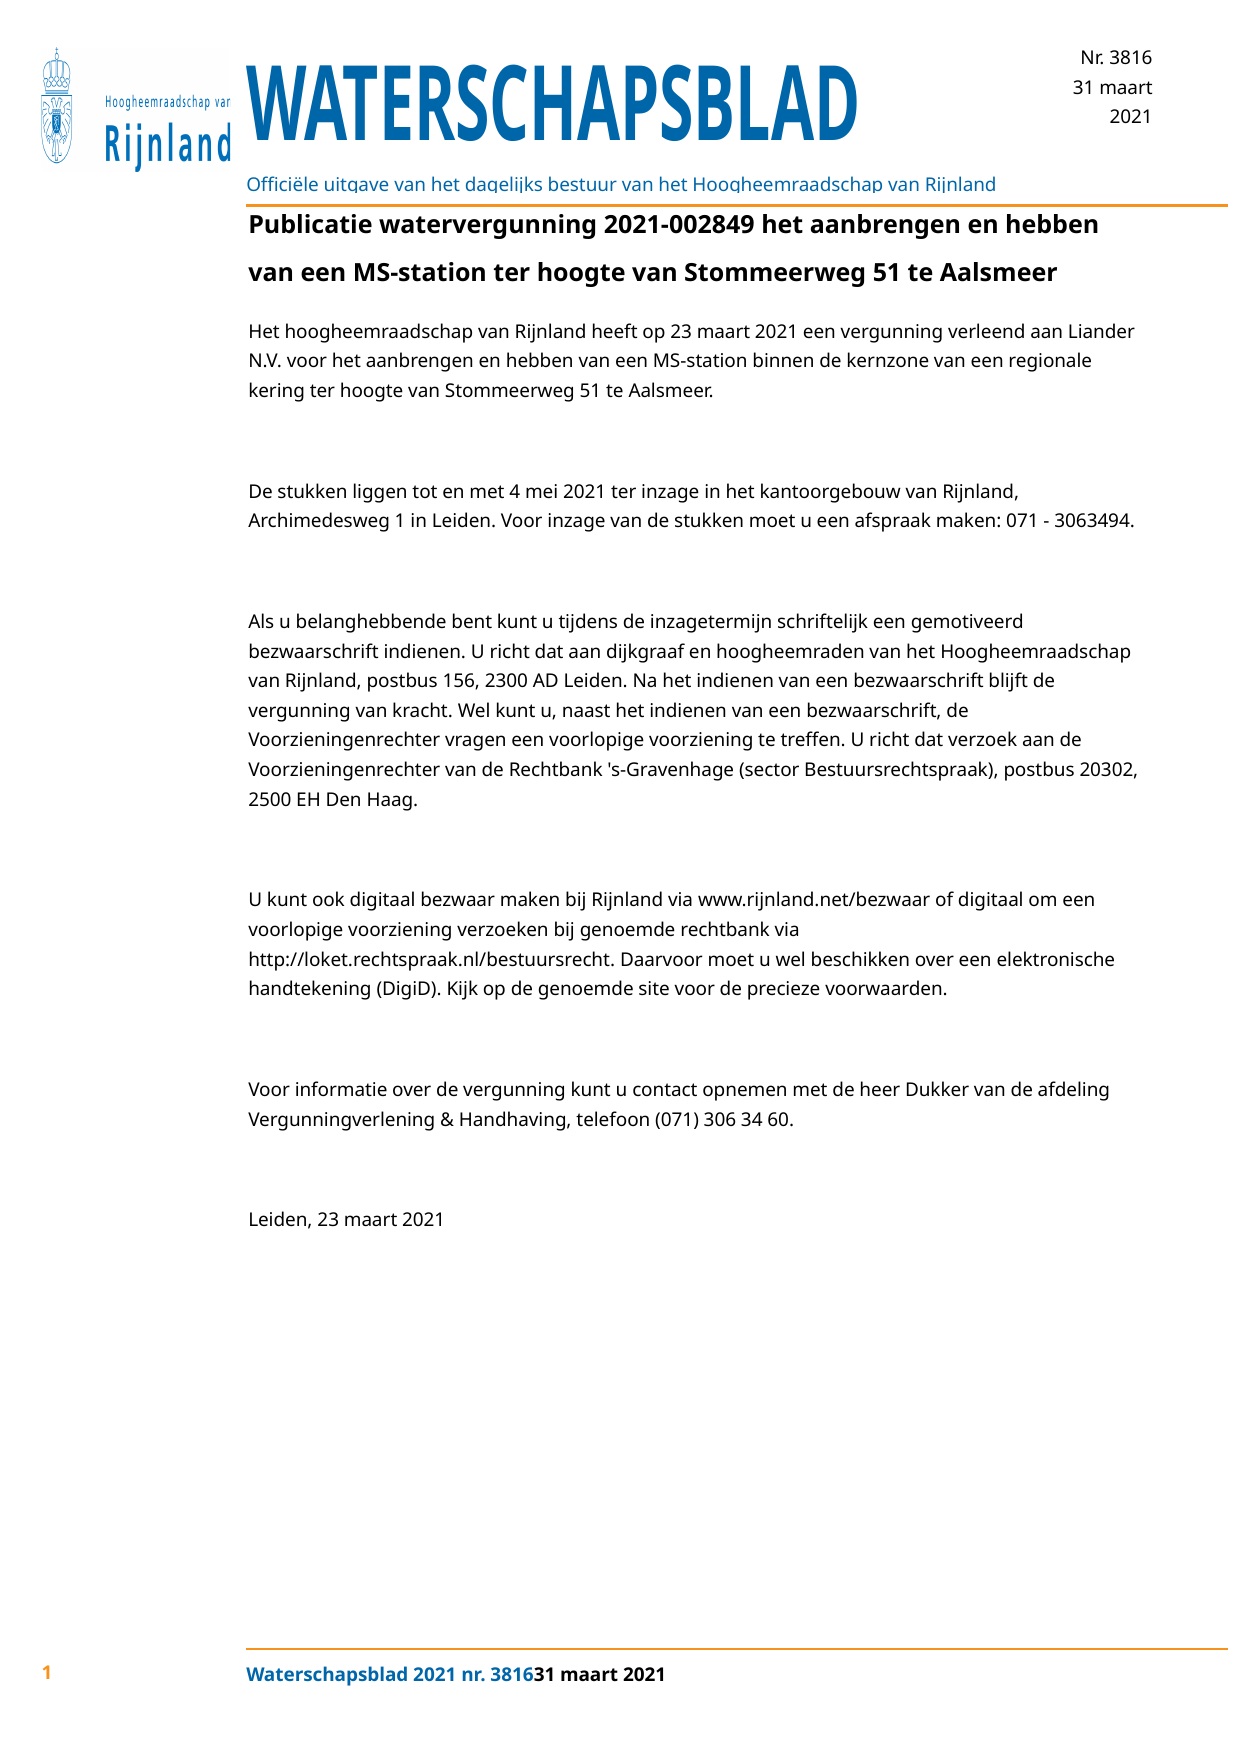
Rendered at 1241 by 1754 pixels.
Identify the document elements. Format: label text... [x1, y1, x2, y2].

text De stukken liggen tot en met 4 mei 2021 ter inzage in het kantoorgebouw van Rijnland, Archimedesweg 1 in Leiden. Voor inzage van de stukken moet u een afspraak maken: 071 - 3063494. [248, 478, 1152, 533]
text Voor informatie over de vergunning kunt u contact opnemen met de heer Dukker van de afdeling Vergunningverlening & Handhaving, telefoon (071) 306 34 60. [248, 1076, 1152, 1132]
text Als u belanghebbende bent kunt u tijdens de inzagetermijn schriftelijk een gemotiveerd bezwaarschrift indienen. U richt dat aan dijkgraaf en hoogheemraden van het Hoogheemraadschap van Rijnland, postbus 156, 2300 AD Leiden. Na het indienen van een bezwaarschrift blijft de vergunning van kracht. Wel kunt u, naast het indienen van een bezwaarschrift, de Voorzieningenrechter vragen een voorlopige voorziening te treffen. U richt dat verzoek aan de Voorzieningenrechter van de Rechtbank 's-Gravenhage (sector Bestuursrechtspraak), postbus 20302, 2500 EH Den Haag. [248, 608, 1152, 812]
text Het hoogheemraadschap van Rijnland heeft op 23 maart 2021 een vergunning verleend aan Liander N.V. voor het aanbrengen en hebben van een MS-station binnen de kernzone van een regionale kering ter hoogte van Stommeerweg 51 te Aalsmeer. [248, 318, 1152, 403]
text Publicatie watervergunning 2021-002849 het aanbrengen en hebben van een MS-station ter hoogte van Stommeerweg 51 te Aalsmeer [248, 207, 1152, 288]
text Leiden, 23 maart 2021 [248, 1207, 1152, 1232]
picture [41, 47, 231, 172]
text U kunt ook digitaal bezwaar maken bij Rijnland via www.rijnland.net/bezwaar of digitaal om een voorlopige voorziening verzoeken bij genoemde rechtbank via http://loket.rechtspraak.nl/bestuursrecht. Daarvoor moet u wel beschikken over een elektronische handtekening (DigiD). Kijk op de genoemde site voor de precieze voorwaarden. [248, 887, 1152, 1001]
